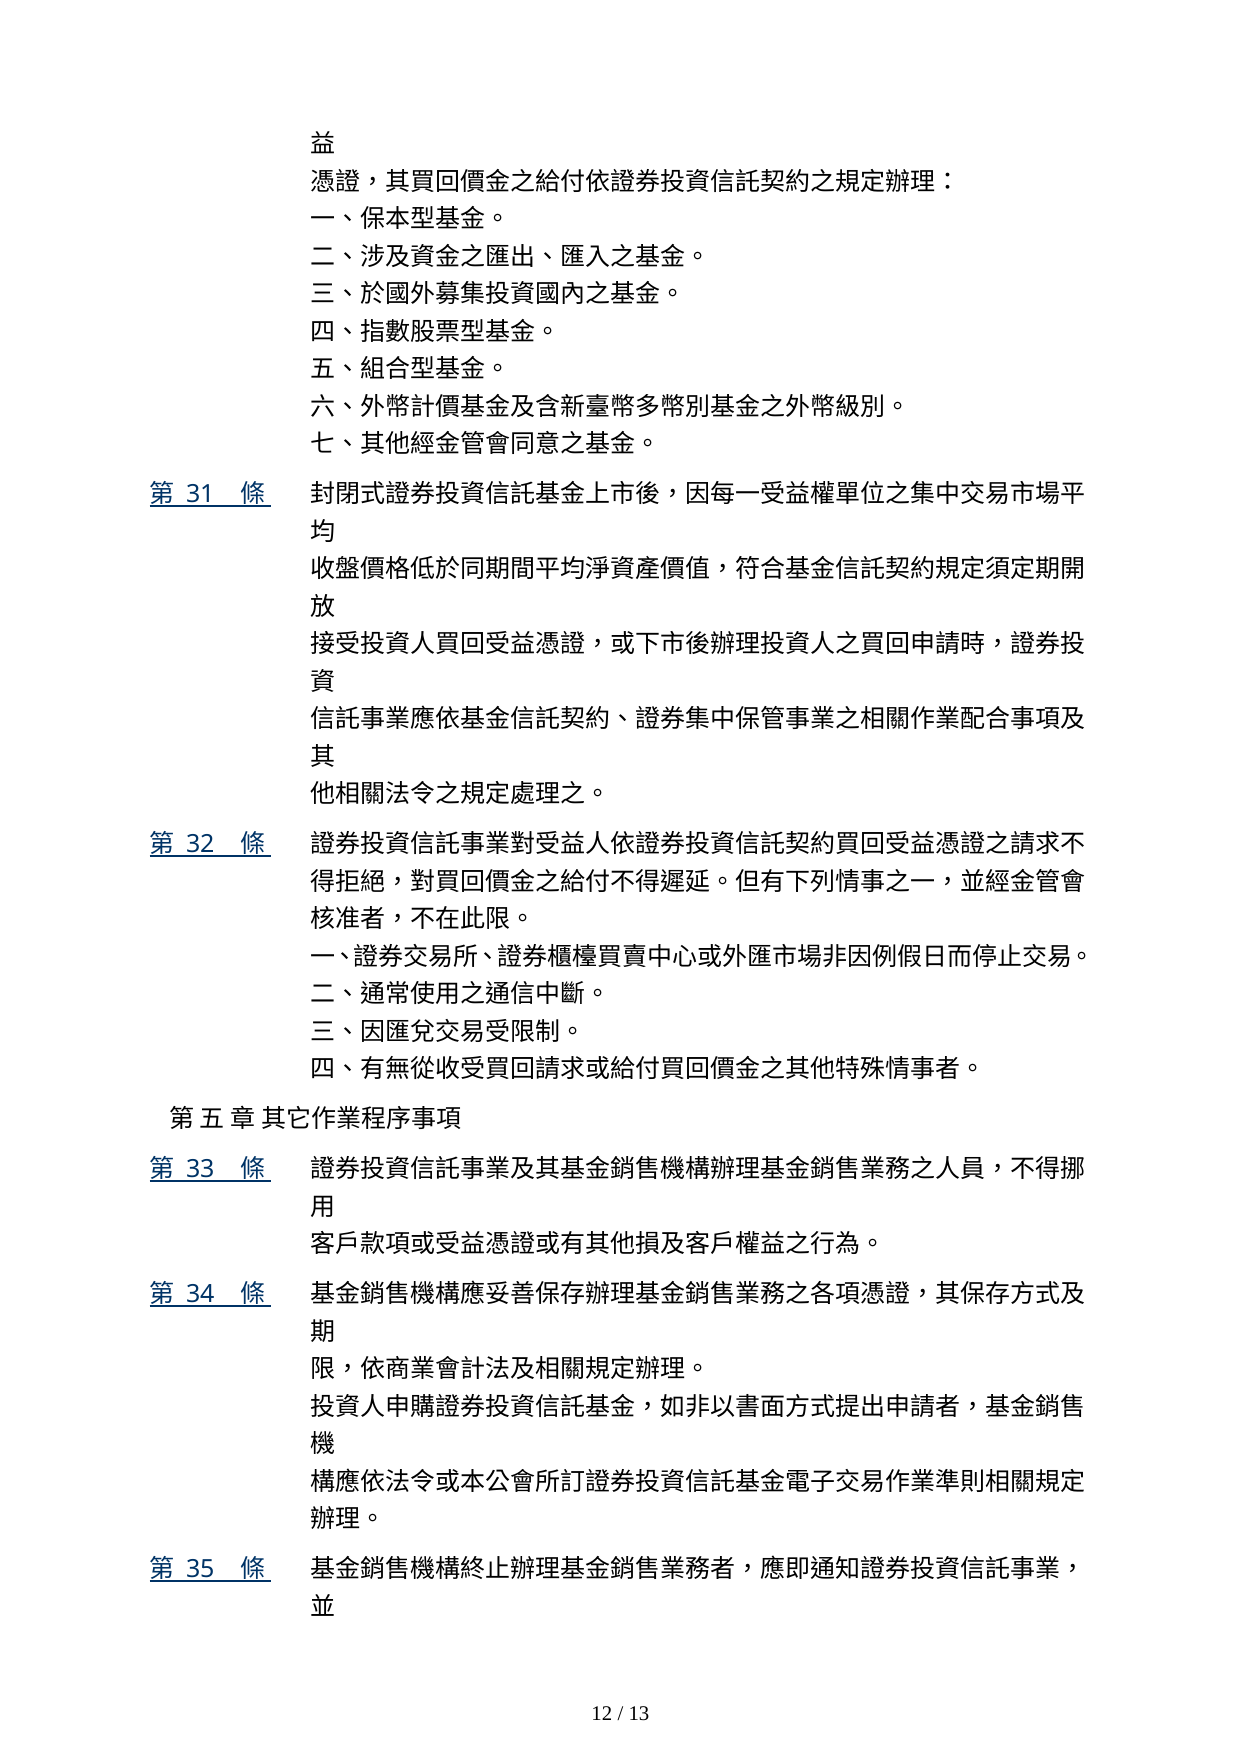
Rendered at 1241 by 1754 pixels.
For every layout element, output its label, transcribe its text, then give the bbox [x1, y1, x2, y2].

table_cell [143, 117, 304, 467]
table_cell 第 34 條 [143, 1267, 304, 1542]
table_cell 第 31 條 [143, 467, 304, 817]
table_cell 第 五 章 其它作業程序事項 [143, 1092, 1097, 1142]
table_cell 第 33 條 [143, 1142, 304, 1267]
table_cell 第 32 條 [143, 817, 304, 1092]
table_cell 證券投資信託事業及其基金銷售機構辦理基金銷售業務之人員，不得挪用 客戶款項或受益憑證或有其他損及客戶權益之行為。 [304, 1142, 1097, 1267]
table_cell 證券投資信託事業對受益人依證券投資信託契約買回受益憑證之請求不得拒絕，對買回價金之給付不得遲延。但有下列情事之一，並經金管會核准者，不在此限。 一、證券交易所、證券櫃檯買賣中心或外匯市場非因例假日而停止交易。 二、通常使用之通信中斷。 三、因匯兌交易受限制。 四、有無從收受買回請求或給付買回價金之其他特殊情事者。 [304, 817, 1097, 1092]
table_cell 基金銷售機構終止辦理基金銷售業務者，應即通知證券投資信託事業，並 [304, 1542, 1097, 1629]
table_cell 基金銷售機構應妥善保存辦理基金銷售業務之各項憑證，其保存方式及期 限，依商業會計法及相關規定辦理。 投資人申購證券投資信託基金，如非以書面方式提出申請者，基金銷售機 構應依法令或本公會所訂證券投資信託基金電子交易作業準則相關規定辦理。 [304, 1267, 1097, 1542]
table_cell 益 憑證，其買回價金之給付依證券投資信託契約之規定辦理： 一、保本型基金。 二、涉及資金之匯出、匯入之基金。 三、於國外募集投資國內之基金。 四、指數股票型基金。 五、組合型基金。 六、外幣計價基金及含新臺幣多幣別基金之外幣級別。 七、其他經金管會同意之基金。 [304, 117, 1097, 467]
table_cell 封閉式證券投資信託基金上市後，因每一受益權單位之集中交易市場平均 收盤價格低於同期間平均淨資產價值，符合基金信託契約規定須定期開放 接受投資人買回受益憑證，或下市後辦理投資人之買回申請時，證券投資 信託事業應依基金信託契約、證券集中保管事業之相關作業配合事項及其 他相關法令之規定處理之。 [304, 467, 1097, 817]
table_cell 第 35 條 [143, 1542, 304, 1629]
